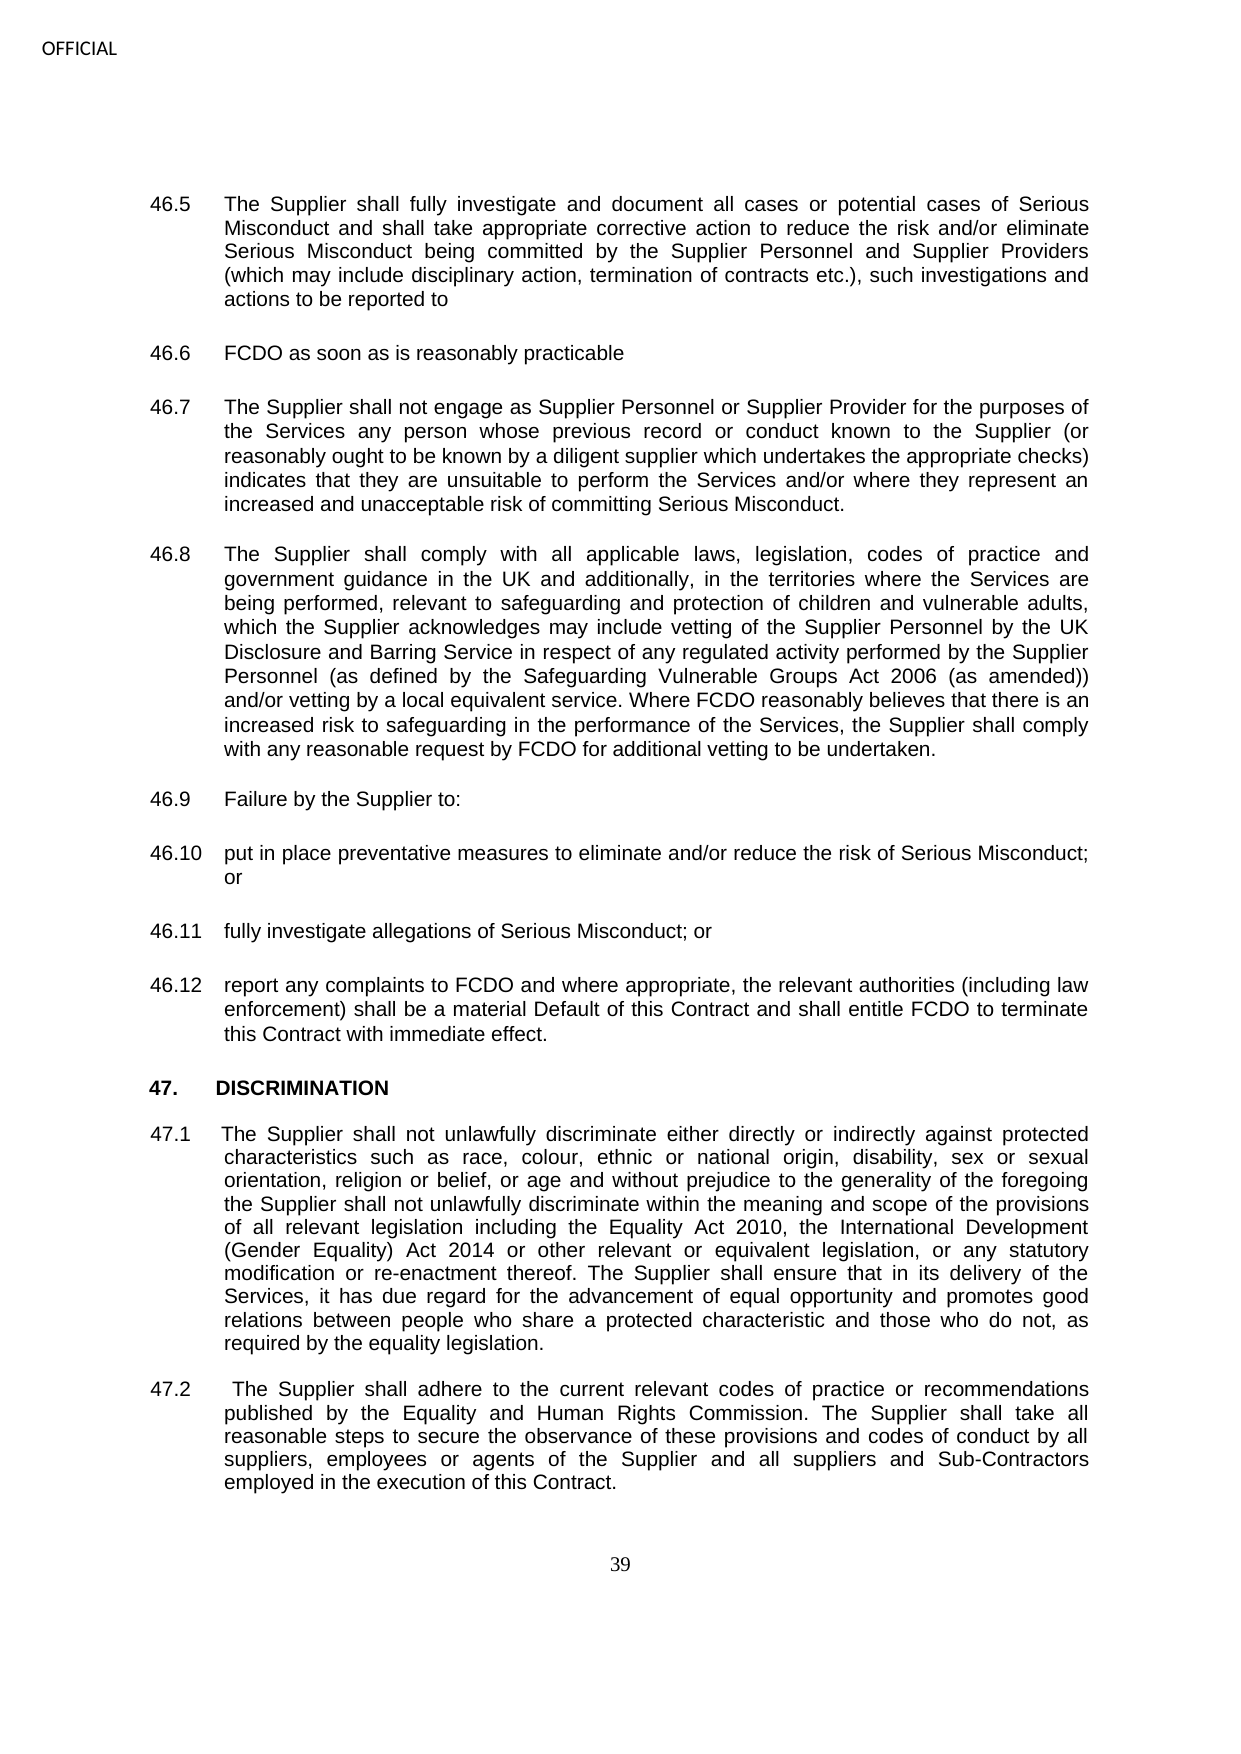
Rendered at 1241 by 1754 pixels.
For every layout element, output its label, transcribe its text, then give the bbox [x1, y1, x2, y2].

text 47.1 The Supplier shall not unlawfully discriminate either directly or indirectly against protected characteristics such as race, colour, ethnic or national origin, disability, sex or sexual orientation, religion or belief, or age and without prejudice to the generality of the foregoing the Supplier shall not unlawfully discriminate within the meaning and scope of the provisions of all relevant legislation including the Equality Act 2010, the International Development (Gender Equality) Act 2014 or other relevant or equivalent legislation, or any statutory modification or re-enactment thereof. The Supplier shall ensure that in its delivery of the Services, it has due regard for the advancement of equal opportunity and promotes good relations between people who share a protected characteristic and those who do not, as required by the equality legislation. [150, 1122, 1090, 1355]
list fully investigate allegations of Serious Misconduct; or [150, 919, 1090, 943]
list The Supplier shall fully investigate and document all cases or potential cases of Serious Misconduct and shall take appropriate corrective action to reduce the risk and/or eliminate Serious Misconduct being committed by the Supplier Personnel and Supplier Providers (which may include disciplinary action, termination of contracts etc.), such investigations and actions to be reported to [150, 192, 1090, 311]
list FCDO as soon as is reasonably practicable [150, 342, 1090, 365]
list put in place preventative measures to eliminate and/or reduce the risk of Serious Misconduct; or [150, 841, 1090, 889]
text 47.2 The Supplier shall adhere to the current relevant codes of practice or recommendations published by the Equality and Human Rights Commission. The Supplier shall take all reasonable steps to secure the observance of these provisions and codes of conduct by all suppliers, employees or agents of the Supplier and all suppliers and Sub-Contractors employed in the execution of this Contract. [150, 1378, 1090, 1494]
list The Supplier shall comply with all applicable laws, legislation, codes of practice and government guidance in the UK and additionally, in the territories where the Services are being performed, relevant to safeguarding and protection of children and vulnerable adults, which the Supplier acknowledges may include vetting of the Supplier Personnel by the UK Disclosure and Barring Service in respect of any regulated activity performed by the Supplier Personnel (as defined by the Safeguarding Vulnerable Groups Act 2006 (as amended)) and/or vetting by a local equivalent service. Where FCDO reasonably believes that there is an increased risk to safeguarding in the performance of the Services, the Supplier shall comply with any reasonable request by FCDO for additional vetting to be undertaken. [150, 543, 1090, 761]
list The Supplier shall not engage as Supplier Personnel or Supplier Provider for the purposes of the Services any person whose previous record or conduct known to the Supplier (or reasonably ought to be known by a diligent supplier which undertakes the appropriate checks) indicates that they are unsuitable to perform the Services and/or where they represent an increased and unacceptable risk of committing Serious Misconduct. [150, 395, 1090, 516]
text 47. DISCRIMINATION [149, 1076, 1090, 1099]
list Failure by the Supplier to: [150, 787, 1090, 811]
list report any complaints to FCDO and where appropriate, the relevant authorities (including law enforcement) shall be a material Default of this Contract and shall entitle FCDO to terminate this Contract with immediate effect. [150, 973, 1090, 1045]
